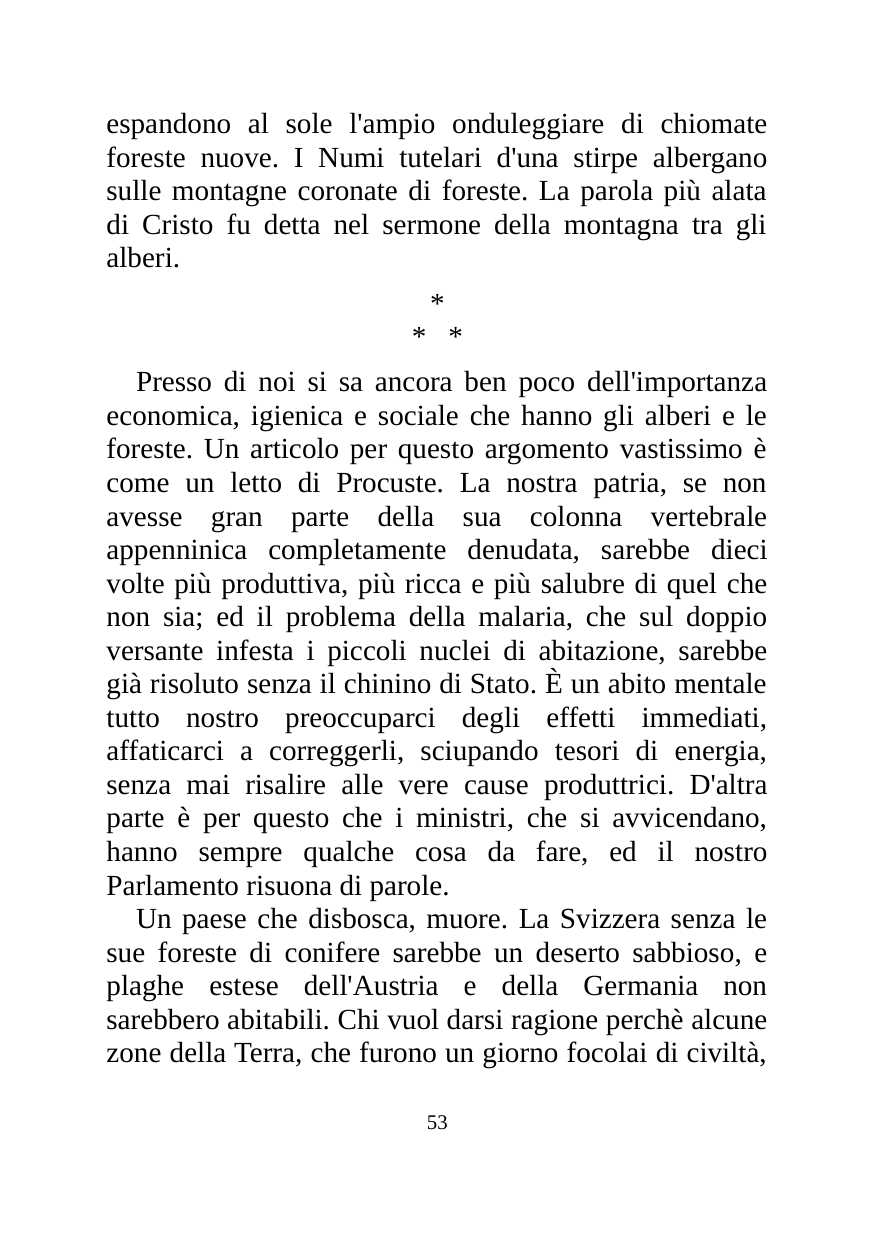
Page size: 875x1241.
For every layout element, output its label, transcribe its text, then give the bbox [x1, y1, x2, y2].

text * * * [106, 286, 768, 353]
text Un paese che disbosca, muore. La Svizzera senza le sue foreste di conifere sarebbe un deserto sabbioso, e plaghe estese dell'Austria e della Germania non sarebbero abitabili. Chi vuol darsi ragione perchè alcune zone della Terra, che furono un giorno focolai di civiltà, [106, 901, 768, 1069]
text espandono al sole l'ampio onduleggiare di chiomate foreste nuove. I Numi tutelari d'una stirpe albergano sulle montagne coronate di foreste. La parola più alata di Cristo fu detta nel sermone della montagna tra gli alberi. [106, 106, 768, 274]
text Presso di noi si sa ancora ben poco dell'importanza economica, igienica e sociale che hanno gli alberi e le foreste. Un articolo per questo argomento vastissimo è come un letto di Procuste. La nostra patria, se non avesse gran parte della sua colonna vertebrale appenninica completamente denudata, sarebbe dieci volte più produttiva, più ricca e più salubre di quel che non sia; ed il problema della malaria, che sul doppio versante infesta i piccoli nuclei di abitazione, sarebbe già risoluto senza il chinino di Stato. È un abito mentale tutto nostro preoccuparci degli effetti immediati, affaticarci a correggerli, sciupando tesori di energia, senza mai risalire alle vere cause produttrici. D'altra parte è per questo che i ministri, che si avvicendano, hanno sempre qualche cosa da fare, ed il nostro Parlamento risuona di parole. [106, 364, 768, 901]
